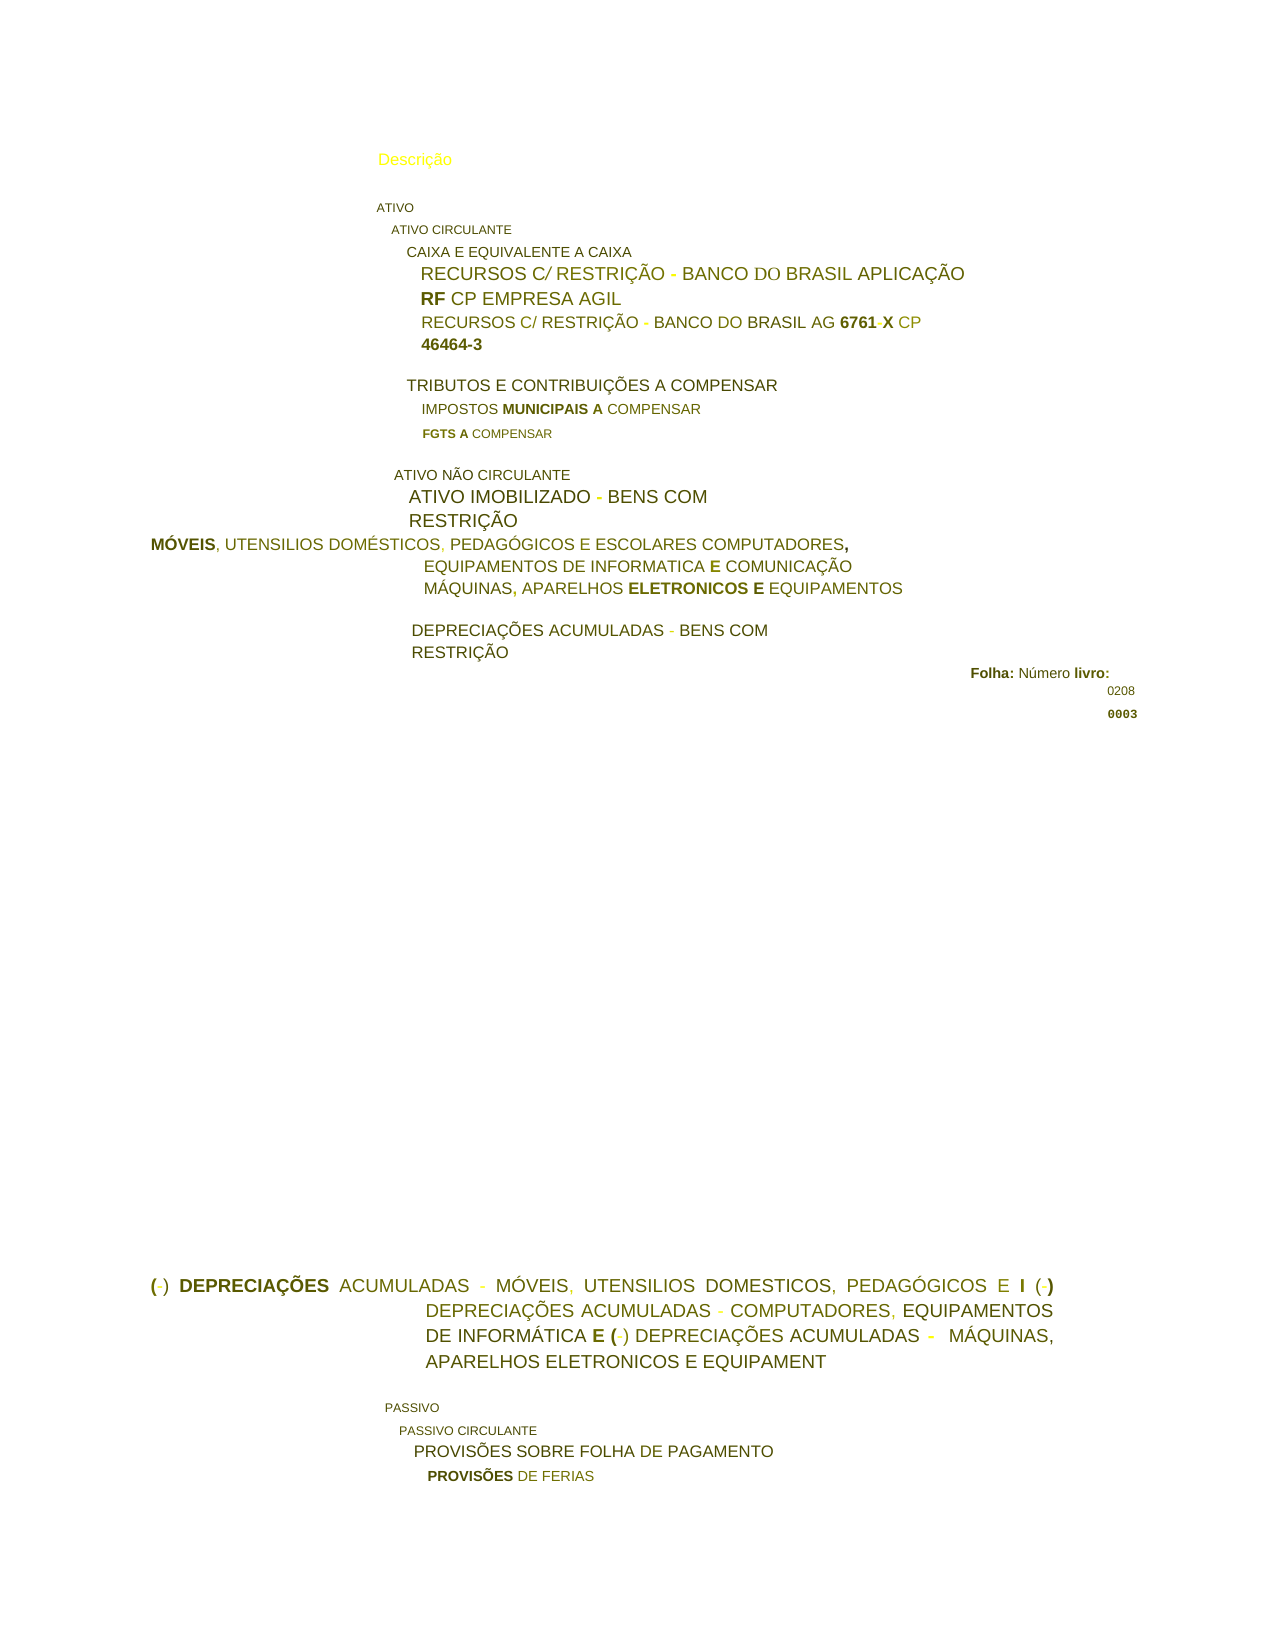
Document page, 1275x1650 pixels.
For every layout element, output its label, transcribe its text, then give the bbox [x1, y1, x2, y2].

text 0208 [1107, 684, 1213, 698]
text MÓVEIS, UTENSILIOS DOMÉSTICOS, PEDAGÓGICOS E ESCOLARES COMPUTADORES, EQUIPAMENTOS DE INFORMATICA E COMUNICAÇÃO MÁQUINAS, APARELHOS ELETRONICOS E EQUIPAMENTOS [151, 535, 931, 598]
text PASSIVO [384, 1401, 518, 1415]
text CAIXA E EQUIVALENTE A CAIXA [406, 244, 694, 261]
text IMPOSTOS MUNICIPAIS A COMPENSAR [421, 401, 732, 418]
text PROVISÕES DE FERIAS [427, 1467, 640, 1484]
text 0003 [1107, 708, 1213, 723]
text PASSIVO CIRCULANTE [399, 1423, 623, 1438]
text Descrição [378, 150, 533, 169]
text RECURSOS C/ RESTRIÇÃO - BANCO DO BRASIL APLICAÇÃO RF CP EMPRESA AGIL [420, 263, 991, 309]
text ATIVO [376, 200, 491, 215]
text ATIVO IMOBILIZADO - BENS COM RESTRIÇÃO [408, 485, 795, 532]
text PROVISÕES SOBRE FOLHA DE PAGAMENTO [413, 1442, 779, 1461]
text ATIVO CIRCULANTE [391, 223, 598, 237]
text RECURSOS C/ RESTRIÇÃO - BANCO DO BRASIL AG 6761-X CP 46464-3 [421, 313, 925, 354]
text ATIVO NÃO CIRCULANTE [394, 466, 636, 483]
text (-) DEPRECIAÇÕES ACUMULADAS - MÓVEIS, UTENSILIOS DOMESTICOS, PEDAGÓGICOS E I (-) DEPRECIAÇÕES ACUMULADAS - COMPUTADORES, EQUIPAMENTOS DE INFORMÁTICA E (-) DEPRECIAÇÕES ACUMULADAS - MÁQUINAS, APARELHOS ELETRONICOS E EQUIPAMENT [150, 1275, 1053, 1373]
text TRIBUTOS E CONTRIBUIÇÕES A COMPENSAR [406, 376, 786, 395]
text DEPRECIAÇÕES ACUMULADAS - BENS COM RESTRIÇÃO [411, 620, 858, 662]
text Folha: Número livro: [970, 664, 1134, 681]
text FGTS A COMPENSAR [422, 426, 618, 441]
